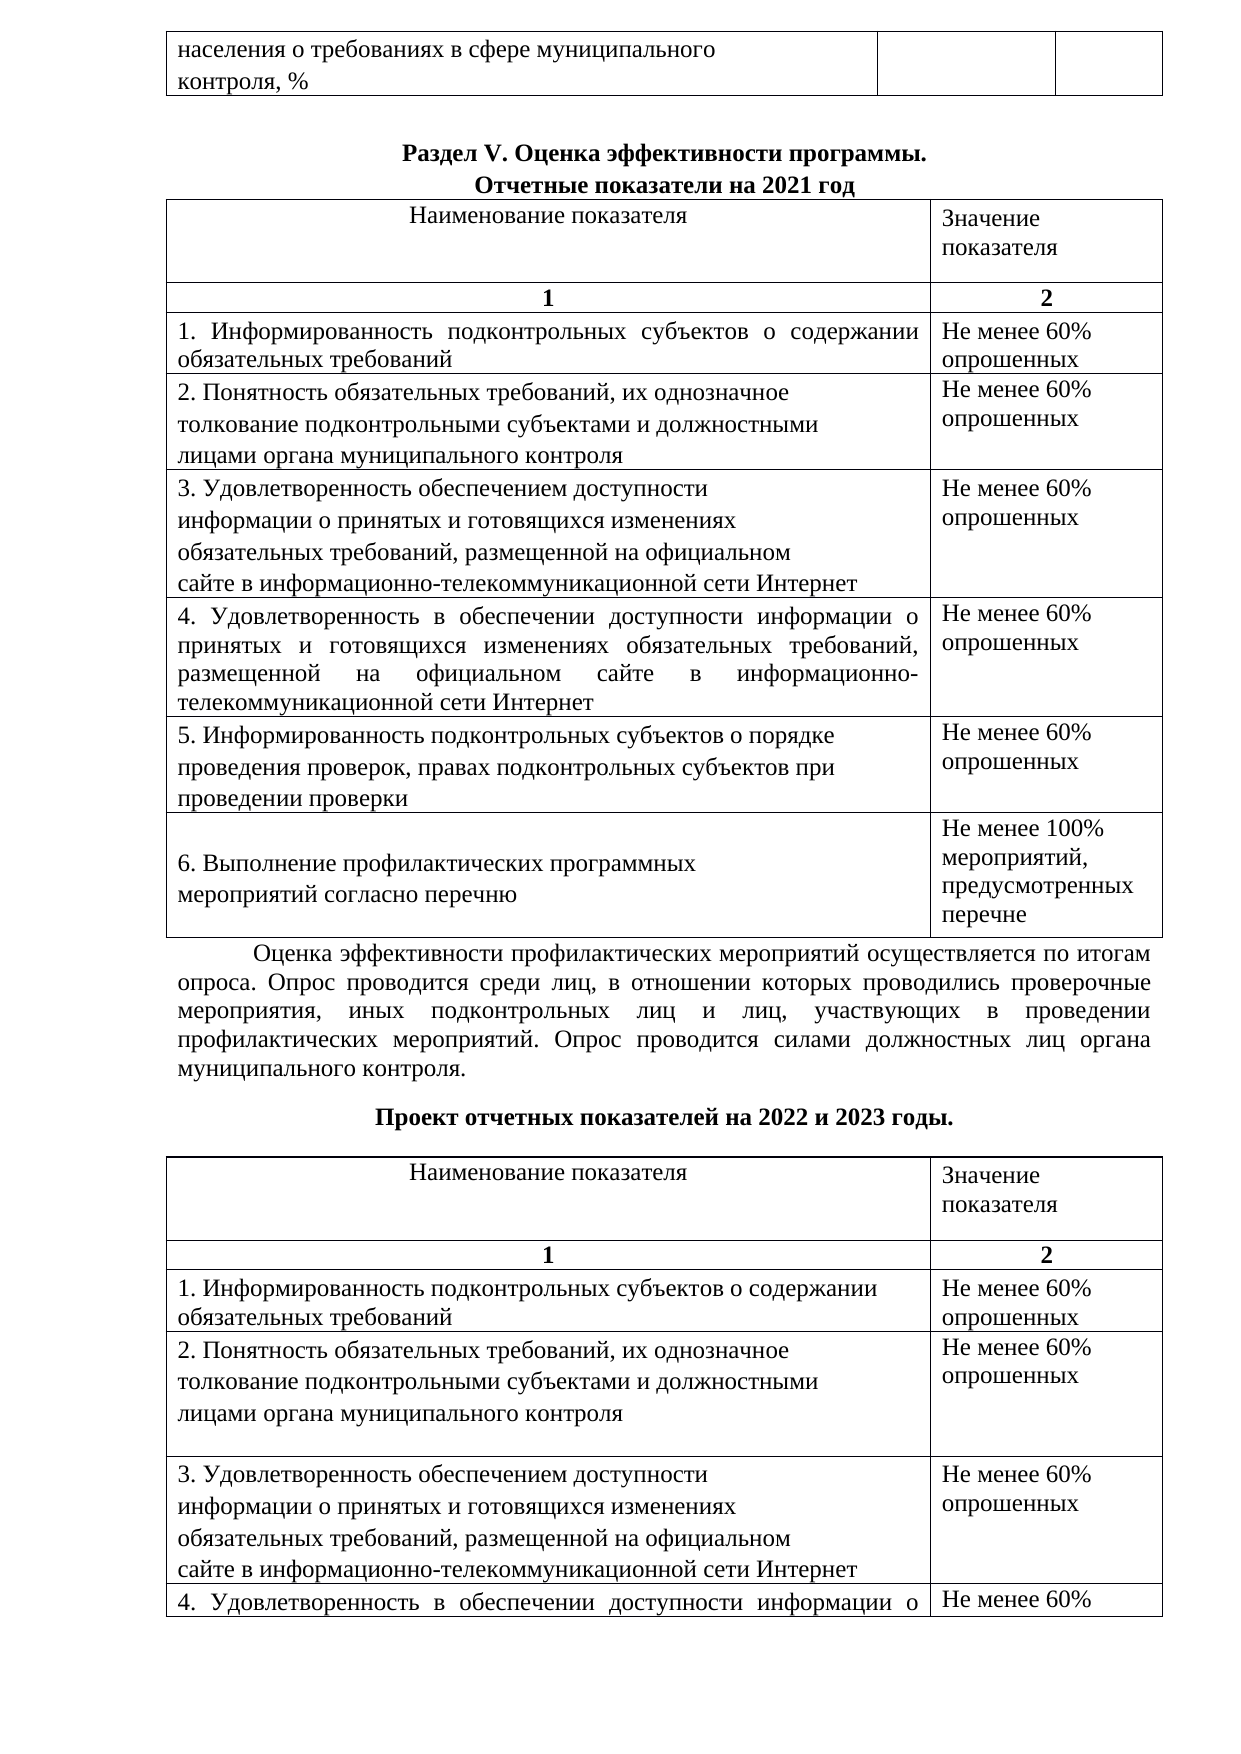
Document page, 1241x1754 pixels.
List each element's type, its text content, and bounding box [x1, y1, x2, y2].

table_cell 4. Удовлетворенность в обеспечении доступности информации о [167, 1584, 930, 1616]
table_cell 3. Удовлетворенность обеспечением доступности информации о принятых и готовящихся изменениях обязательных требований, размещенной на официальном сайте в информационно-телекоммуникационной сети Интернет [167, 470, 930, 597]
table_header Значение показателя [931, 1158, 1162, 1239]
table_cell 5. Информированность подконтрольных субъектов о порядке проведения проверок, правах подконтрольных субъектов при проведении проверки [167, 717, 930, 812]
table_cell 2 [931, 283, 1162, 312]
table_cell Не менее 60% [931, 1584, 1162, 1616]
table_cell 1 [167, 1241, 930, 1269]
table_cell Не менее 100% мероприятий, предусмотренных перечне [931, 813, 1162, 937]
table_cell 2. Понятность обязательных требований, их однозначное толкование подконтрольными субъектами и должностными лицами органа муниципального контроля [167, 1332, 930, 1456]
table_cell 1. Информированность подконтрольных субъектов о содержании обязательных требований [167, 1270, 930, 1331]
text Проект отчетных показателей на 2022 и 2023 годы. [177, 1102, 1152, 1131]
table_cell Не менее 60% опрошенных [931, 374, 1162, 469]
table_cell 4. Удовлетворенность в обеспечении доступности информации о принятых и готовящихся изменениях обязательных требований, размещенной на официальном сайте в информационно-телекоммуникационной сети Интернет [167, 598, 930, 716]
table_cell 3. Удовлетворенность обеспечением доступности информации о принятых и готовящихся изменениях обязательных требований, размещенной на официальном сайте в информационно-телекоммуникационной сети Интернет [167, 1457, 930, 1583]
table_cell Не менее 60% опрошенных [931, 313, 1162, 373]
table_cell 1 [167, 283, 930, 312]
table_header Значение показателя [931, 200, 1162, 282]
table_cell [878, 32, 1055, 95]
table_cell населения о требованиях в сфере муниципального контроля, % [167, 32, 877, 95]
table_cell Не менее 60% опрошенных [931, 717, 1162, 812]
text Раздел V. Оценка эффективности программы. [177, 138, 1152, 167]
text Оценка эффективности профилактических мероприятий осуществляется по итогам опроса. Опрос проводится среди лиц, в отношении которых проводились проверочные мероприятия, иных подконтрольных лиц и лиц, участвующих в проведении профилактических мероприятий. Опрос проводится силами должностных лиц органа муниципального контроля. [177, 938, 1152, 1082]
table_header Наименование показателя [167, 200, 930, 282]
table_cell Не менее 60% опрошенных [931, 1270, 1162, 1331]
table_cell 1. Информированность подконтрольных субъектов о содержании обязательных требований [167, 313, 930, 373]
table_cell Не менее 60% опрошенных [931, 1332, 1162, 1456]
table_cell 6. Выполнение профилактических программных мероприятий согласно перечню [167, 813, 930, 937]
table_cell 2 [931, 1241, 1162, 1269]
table_cell [1056, 32, 1162, 95]
table_cell 2. Понятность обязательных требований, их однозначное толкование подконтрольными субъектами и должностными лицами органа муниципального контроля [167, 374, 930, 469]
table_cell Не менее 60% опрошенных [931, 470, 1162, 597]
table_cell Не менее 60% опрошенных [931, 1457, 1162, 1583]
table_cell Не менее 60% опрошенных [931, 598, 1162, 716]
text Отчетные показатели на 2021 год [177, 170, 1152, 199]
table_header Наименование показателя [167, 1158, 930, 1239]
